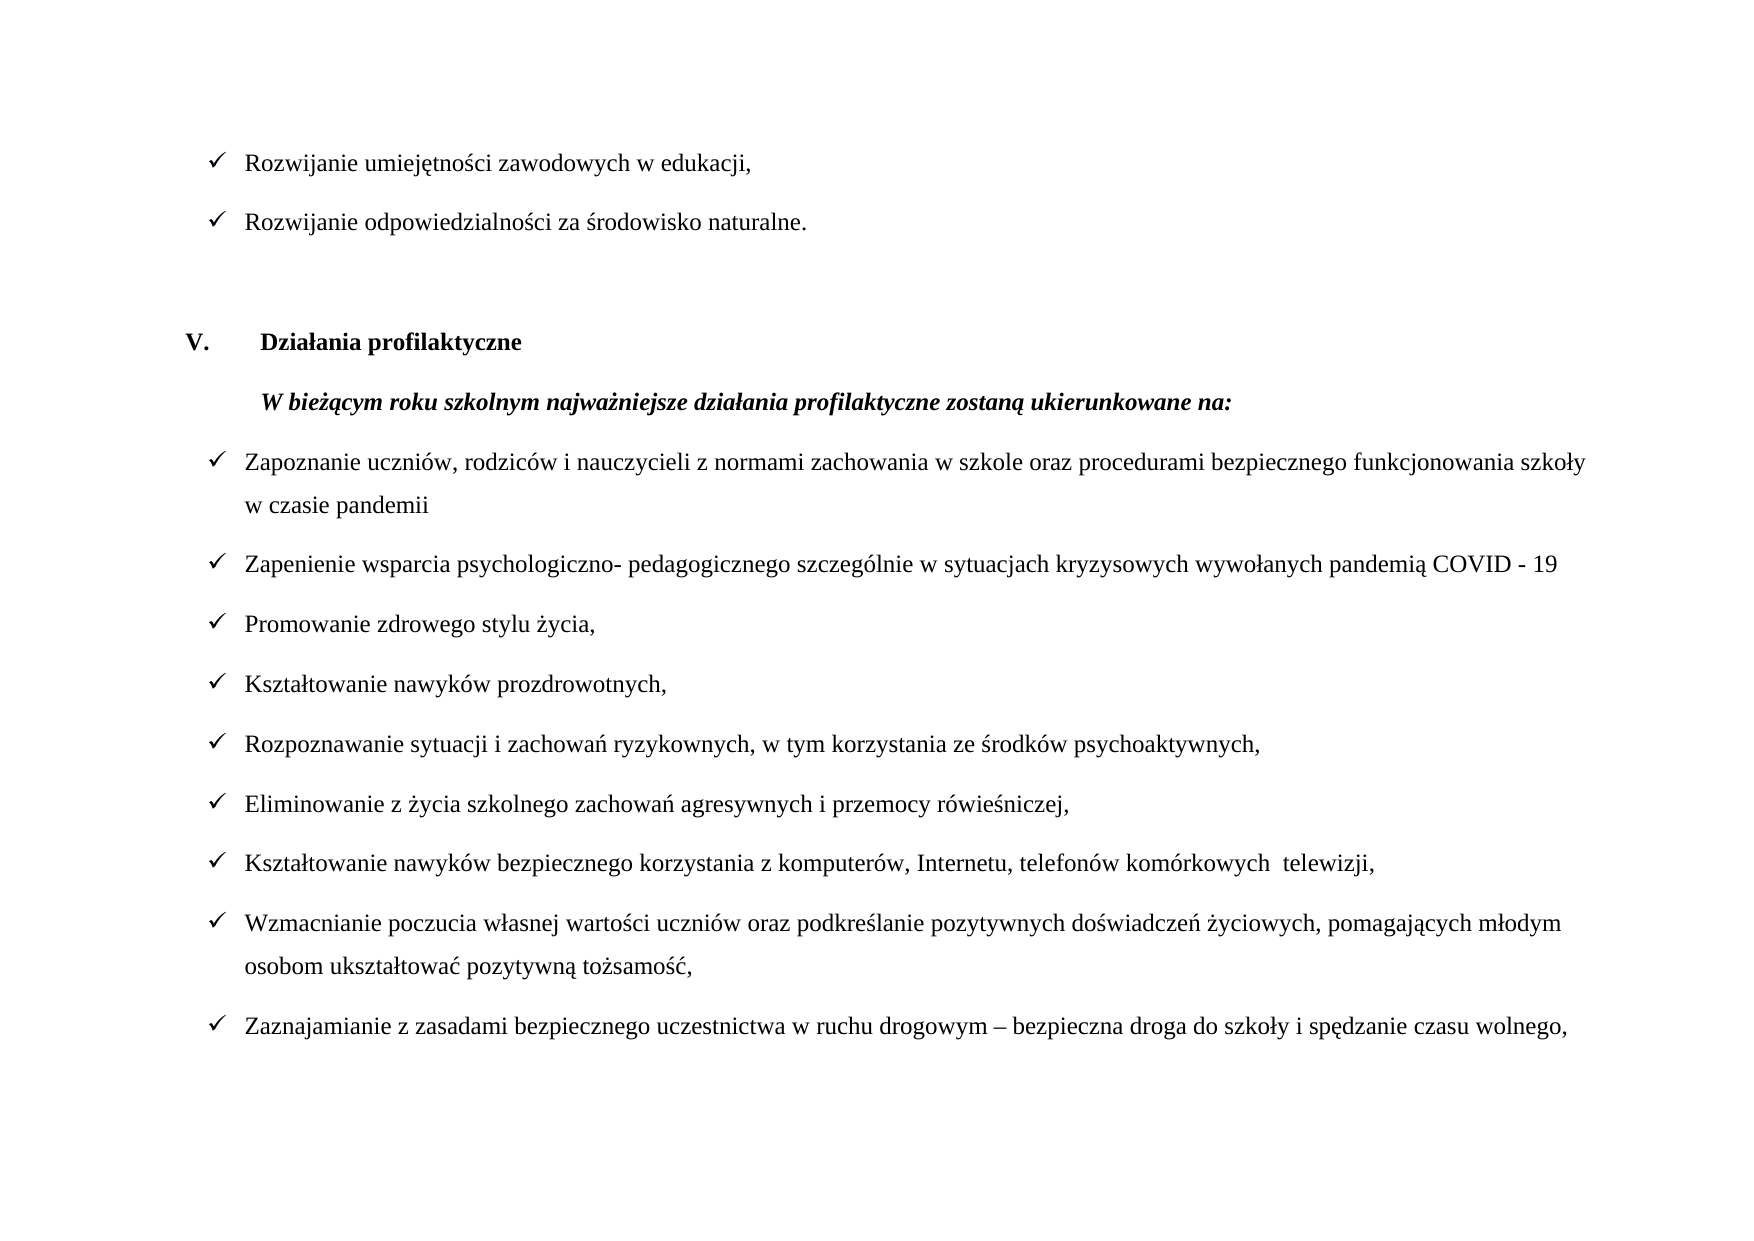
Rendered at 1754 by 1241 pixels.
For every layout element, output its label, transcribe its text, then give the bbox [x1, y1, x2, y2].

list Promowanie zdrowego stylu życia, [207, 609, 1606, 638]
list Zapoznanie uczniów, rodziców i nauczycieli z normami zachowania w szkole oraz procedurami bezpiecznego funkcjonowania szkoły w czasie pandemii [207, 447, 1606, 518]
list Kształtowanie nawyków prozdrowotnych, [207, 669, 1606, 698]
list W bieżącym roku szkolnym najważniejsze działania profilaktyczne zostaną ukierunkowane na: [260, 387, 1606, 416]
list Zapenienie wsparcia psychologiczno- pedagogicznego szczególnie w sytuacjach kryzysowych wywołanych pandemią COVID - 19 [207, 549, 1606, 578]
list Zaznajamianie z zasadami bezpiecznego uczestnictwa w ruchu drogowym – bezpieczna droga do szkoły i spędzanie czasu wolnego, [207, 1011, 1606, 1040]
list Wzmacnianie poczucia własnej wartości uczniów oraz podkreślanie pozytywnych doświadczeń życiowych, pomagających młodym osobom ukształtować pozytywną tożsamość, [207, 908, 1606, 980]
list Rozpoznawanie sytuacji i zachowań ryzykownych, w tym korzystania ze środków psychoaktywnych, [207, 729, 1606, 758]
list Eliminowanie z życia szkolnego zachowań agresywnych i przemocy rówieśniczej, [207, 789, 1606, 817]
list Kształtowanie nawyków bezpiecznego korzystania z komputerów, Internetu, telefonów komórkowych telewizji, [207, 848, 1606, 877]
list Działania profilaktyczne [185, 327, 1606, 356]
list Rozwijanie odpowiedzialności za środowisko naturalne. [207, 207, 1606, 236]
list Rozwijanie umiejętności zawodowych w edukacji, [207, 148, 1606, 176]
